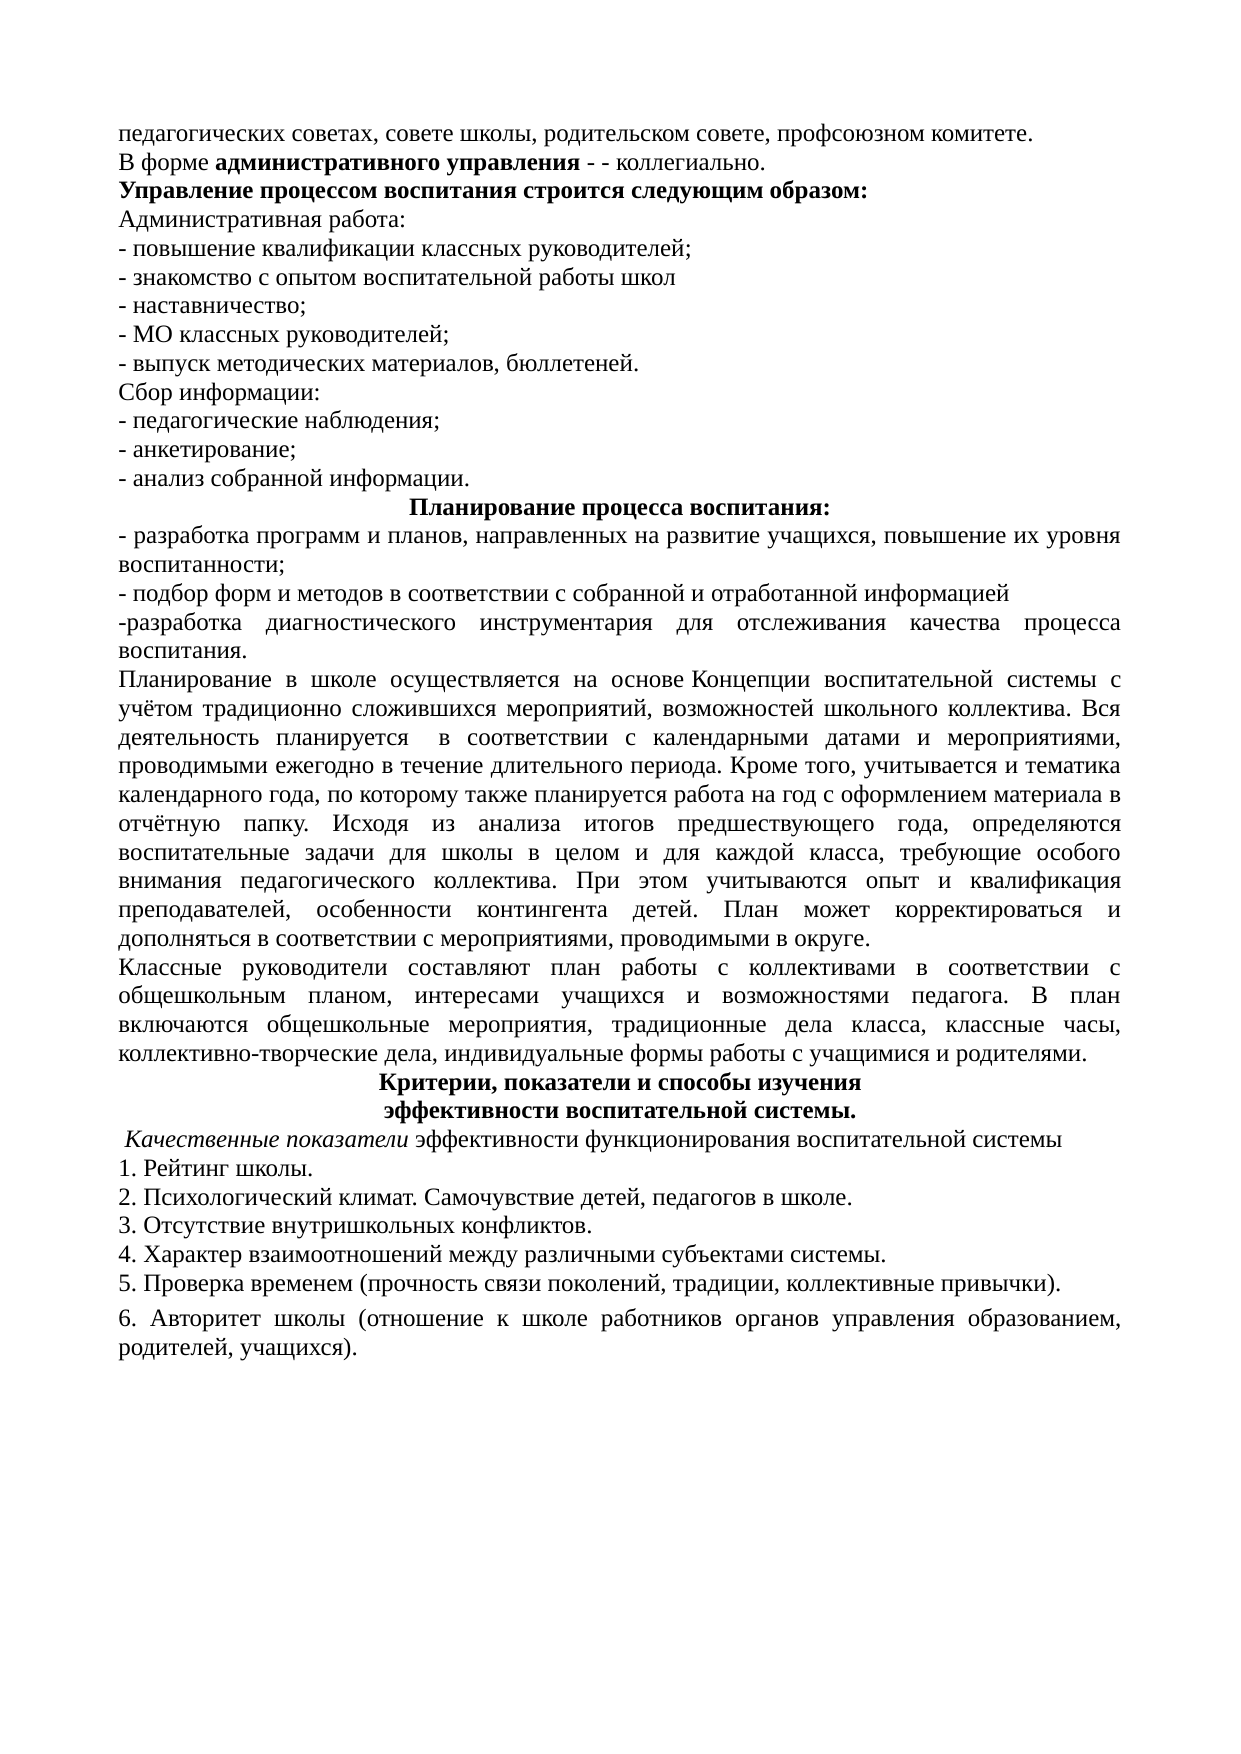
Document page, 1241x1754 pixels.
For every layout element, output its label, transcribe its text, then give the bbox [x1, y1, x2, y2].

text Управление процессом воспитания строится следующим образом: [118, 176, 1122, 204]
text 4. Характер взаимоотношений между различными субъектами системы. [118, 1239, 1122, 1268]
text 3. Отсутствие внутришкольных конфликтов. [118, 1211, 1122, 1239]
text -разработка диагностического инструментария для отслеживания качества процесса воспитания. [118, 607, 1122, 664]
text - подбор форм и методов в соответствии с собранной и отработанной информацией [118, 578, 1122, 607]
text - наставничество; [118, 291, 1122, 319]
text Критерии, показатели и способы изучения [118, 1067, 1122, 1096]
text 6. Авторитет школы (отношение к школе работников органов управления образованием, родителей, учащихся). [118, 1303, 1122, 1360]
text эффективности воспитательной системы. [118, 1096, 1122, 1124]
text Классные руководители составляют план работы с коллективами в соответствии с общешкольным планом, интересами учащихся и возможностями педагога. В план включаются общешкольные мероприятия, традиционные дела класса, классные часы, коллективно-творческие дела, индивидуальные формы работы с учащимися и родителями. [118, 952, 1122, 1067]
text - анализ собранной информации. [118, 463, 1122, 492]
text - педагогические наблюдения; [118, 406, 1122, 434]
text Качественные показатели эффективности функционирования воспитательной системы [118, 1124, 1122, 1153]
text Административная работа: [118, 204, 1122, 233]
text педагогических советах, совете школы, родительском совете, профсоюзном комитете. [118, 118, 1122, 147]
text 1. Рейтинг школы. [118, 1153, 1122, 1182]
text - знакомство с опытом воспитательной работы школ [118, 262, 1122, 291]
text В форме административного управления - - коллегиально. [118, 147, 1122, 176]
text Сбор информации: [118, 377, 1122, 406]
text 2. Психологический климат. Самочувствие детей, педагогов в школе. [118, 1182, 1122, 1211]
text - выпуск методических материалов, бюллетеней. [118, 348, 1122, 377]
text Планирование процесса воспитания: [118, 492, 1122, 521]
text - разработка программ и планов, направленных на развитие учащихся, повышение их уровня воспитанности; [118, 521, 1122, 578]
text 5. Проверка временем (прочность связи поколений, традиции, коллективные привычки). [118, 1268, 1122, 1297]
text - повышение квалификации классных руководителей; [118, 233, 1122, 262]
text - анкетирование; [118, 434, 1122, 463]
text Планирование в школе осуществляется на основе Концепции воспитательной системы с учётом традиционно сложившихся мероприятий, возможностей школьного коллектива. Вся деятельность планируется в соответствии с календарными датами и мероприятиями, проводимыми ежегодно в течение длительного периода. Кроме того, учитывается и тематика календарного года, по которому также планируется работа на год с оформлением материала в отчётную папку. Исходя из анализа итогов предшествующего года, определяются воспитательные задачи для школы в целом и для каждой класса, требующие особого внимания педагогического коллектива. При этом учитываются опыт и квалификация преподавателей, особенности контингента детей. План может корректироваться и дополняться в соответствии с мероприятиями, проводимыми в округе. [118, 664, 1122, 952]
text - МО классных руководителей; [118, 319, 1122, 348]
